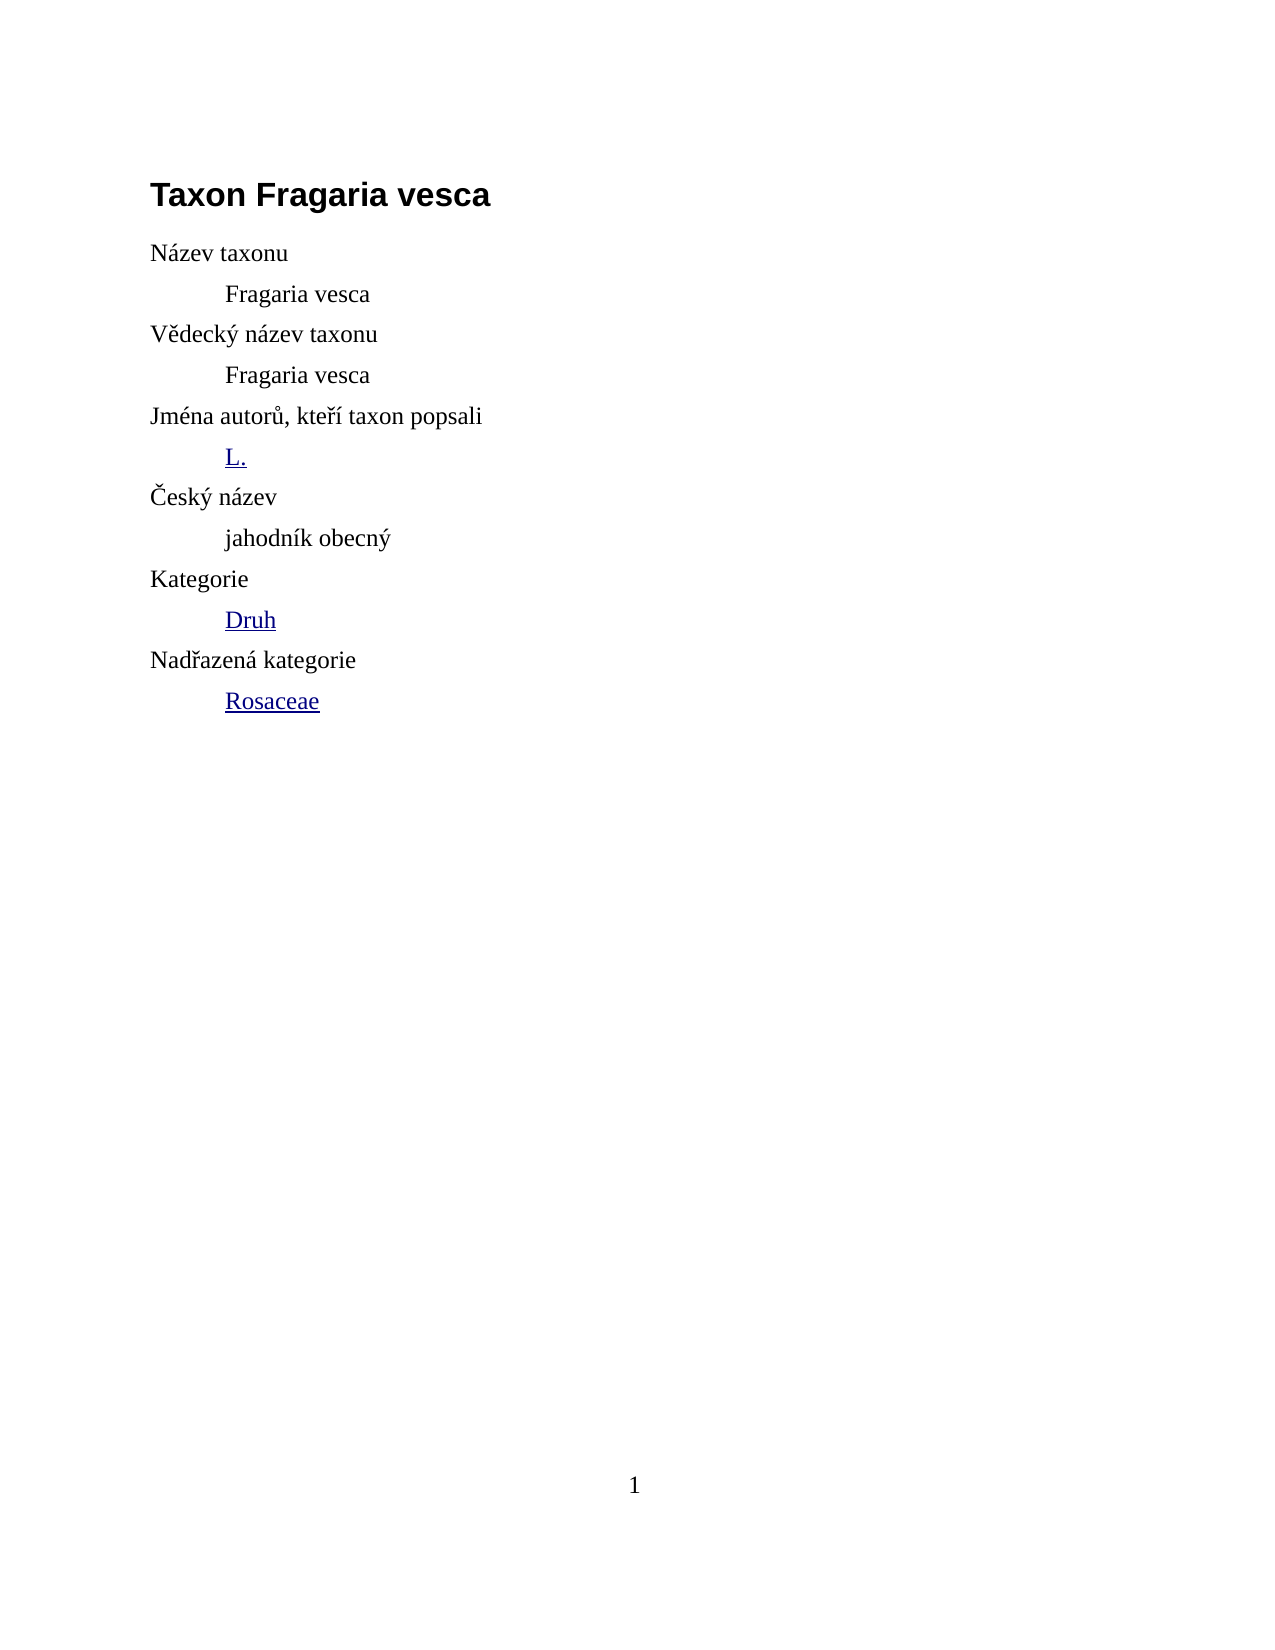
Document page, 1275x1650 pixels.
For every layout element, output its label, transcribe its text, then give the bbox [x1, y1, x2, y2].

text Český název [150, 482, 1125, 511]
text Vědecký název taxonu [150, 319, 1125, 348]
text Nadřazená kategorie [150, 645, 1125, 674]
text Kategorie [150, 564, 1125, 593]
text Jména autorů, kteří taxon popsali [150, 401, 1125, 430]
text L. [225, 442, 1125, 471]
text jahodník obecný [225, 523, 1125, 552]
subtitle Taxon Fragaria vesca [150, 175, 1125, 214]
text Fragaria vesca [225, 360, 1125, 389]
text Druh [225, 605, 1125, 633]
text Rosaceae [225, 686, 1125, 715]
text Fragaria vesca [225, 279, 1125, 308]
text Název taxonu [150, 238, 1125, 267]
